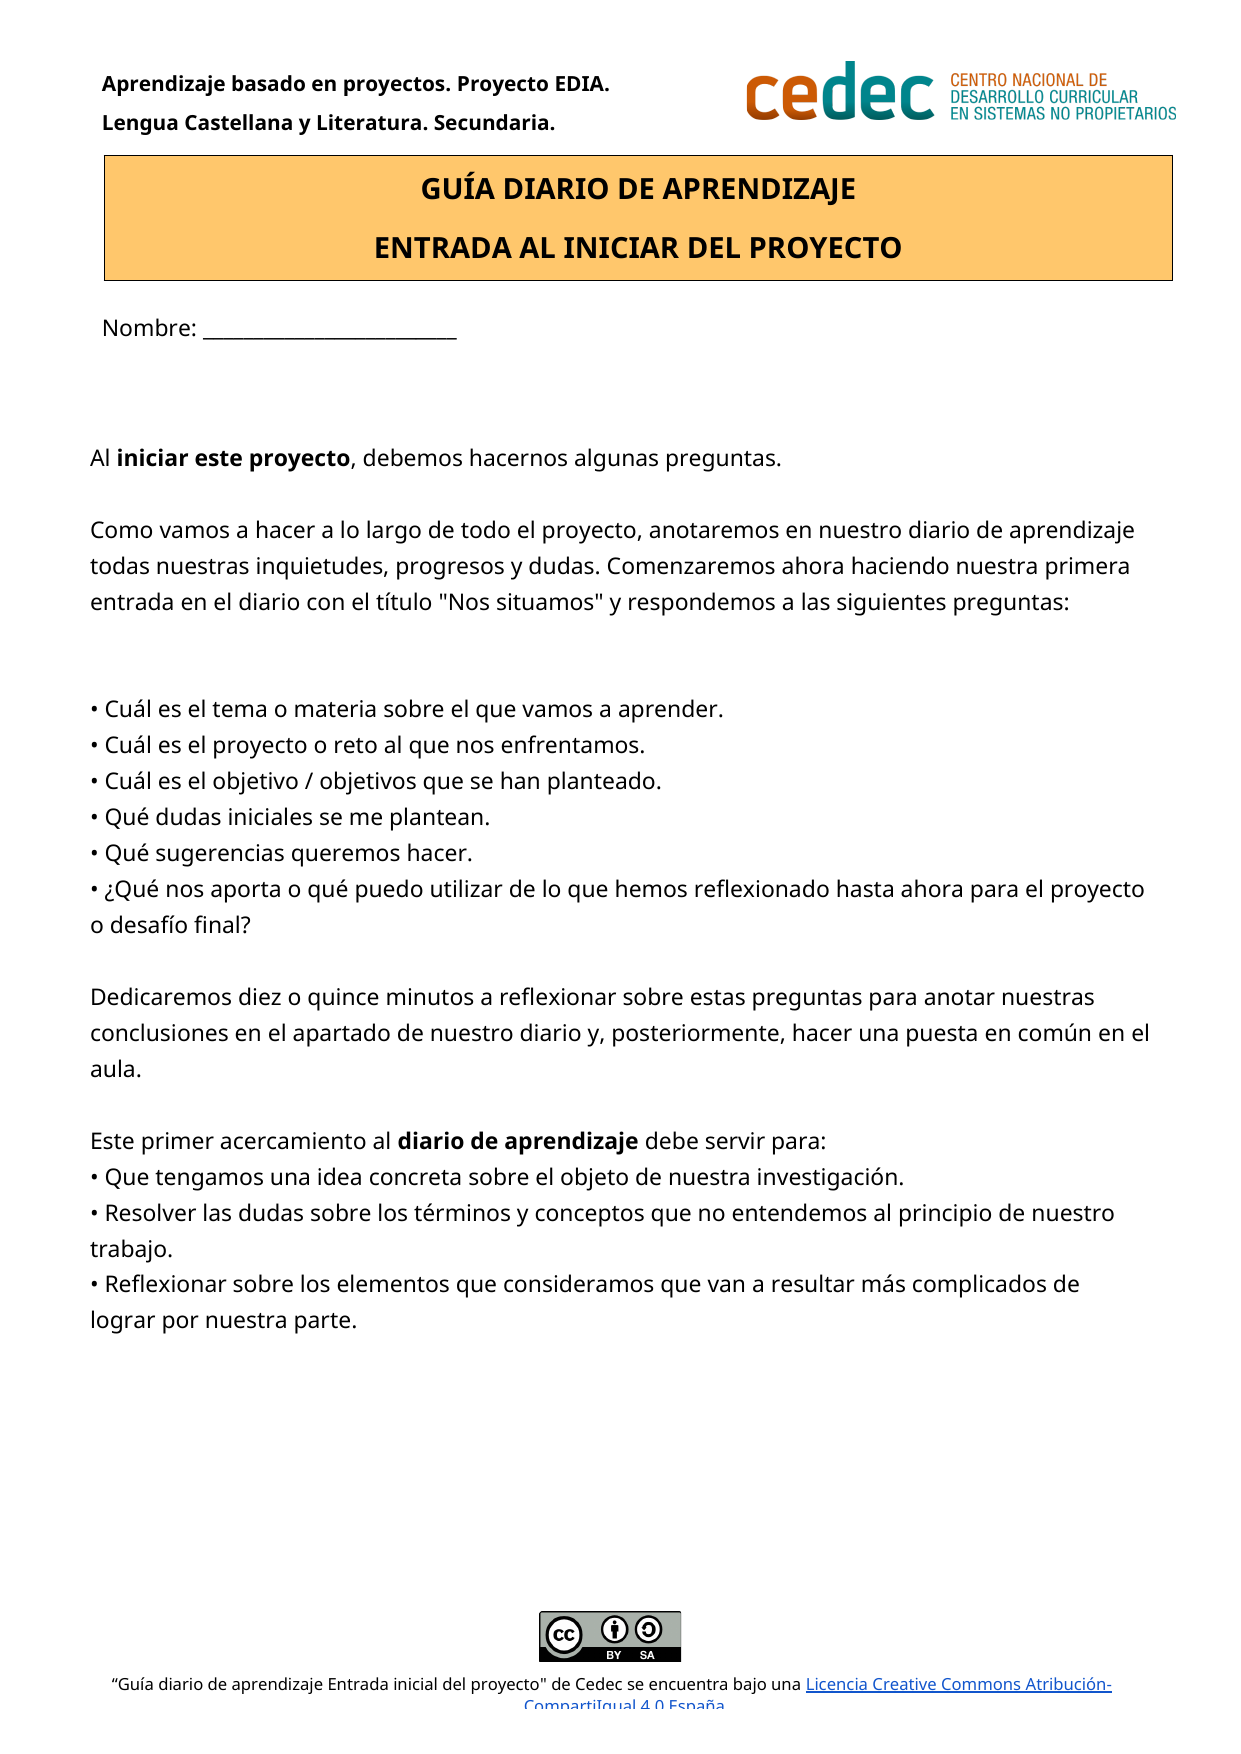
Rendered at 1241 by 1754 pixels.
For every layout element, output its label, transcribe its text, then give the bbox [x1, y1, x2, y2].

picture [746, 61, 1176, 120]
text • Reflexionar sobre los elementos que consideramos que van a resultar más complicados de lograr por nuestra parte. [90, 1268, 1151, 1336]
text Como vamos a hacer a lo largo de todo el proyecto, anotaremos en nuestro diario de aprendizaje todas nuestras inquietudes, progresos y dudas. Comenzaremos ahora haciendo nuestra primera entrada en el diario con el título "Nos situamos" y respondemos a las siguientes preguntas: [90, 514, 1151, 617]
text • Resolver las dudas sobre los términos y conceptos que no entendemos al principio de nuestro trabajo. [90, 1197, 1151, 1264]
text Este primer acercamiento al diario de aprendizaje debe servir para: [90, 1125, 1151, 1156]
text Al iniciar este proyecto, debemos hacernos algunas preguntas. [90, 442, 1151, 473]
text • Qué sugerencias queremos hacer. [90, 837, 1151, 868]
text • Qué dudas iniciales se me plantean. [90, 801, 1151, 832]
table_header GUÍA DIARIO DE APRENDIZAJE ENTRADA AL INICIAR DEL PROYECTO [105, 156, 1172, 280]
text Nombre: _________________________ [102, 312, 1163, 343]
text • Cuál es el proyecto o reto al que nos enfrentamos. [90, 729, 1151, 761]
text • Cuál es el objetivo / objetivos que se han planteado. [90, 765, 1151, 797]
text • Que tengamos una idea concreta sobre el objeto de nuestra investigación. [90, 1161, 1151, 1192]
picture [539, 1611, 682, 1662]
text • Cuál es el tema o materia sobre el que vamos a aprender. [90, 693, 1151, 725]
text • ¿Qué nos aporta o qué puedo utilizar de lo que hemos reflexionado hasta ahora para el proyecto o desafío final? [90, 873, 1151, 940]
text Dedicaremos diez o quince minutos a reflexionar sobre estas preguntas para anotar nuestras conclusiones en el apartado de nuestro diario y, posteriormente, hacer una puesta en común en el aula. [90, 981, 1151, 1084]
